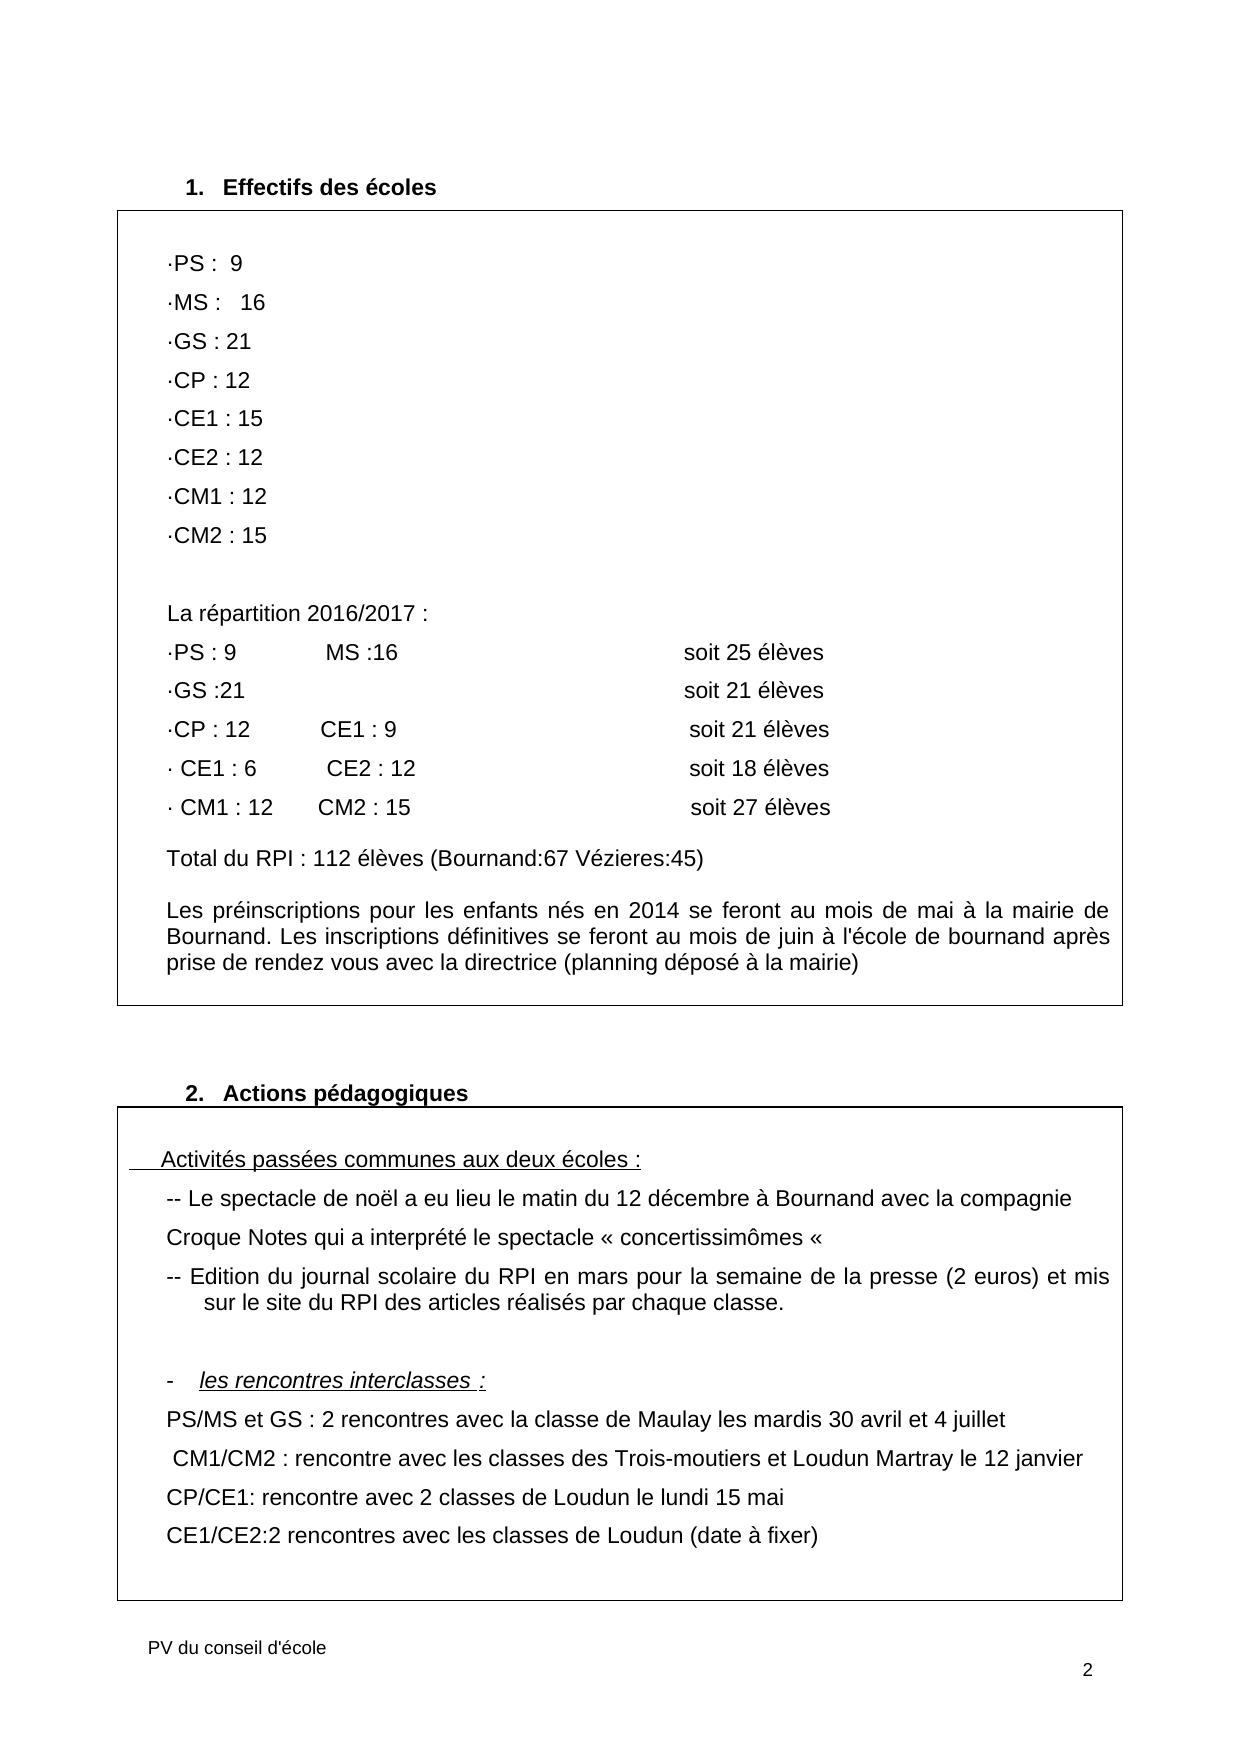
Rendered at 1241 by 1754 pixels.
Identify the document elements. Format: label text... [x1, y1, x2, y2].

table_header ·PS : 9 ·MS : 16 ·GS : 21 ·CP : 12 ·CE1 : 15 ·CE2 : 12 ·CM1 : 12 ·CM2 : 15 La répartition 2016/2017 : ·PS : 9 MS :16 soit 25 élèves ·GS :21 soit 21 élèves ·CP : 12 CE1 : 9 soit 21 élèves · CE1 : 6 CE2 : 12 soit 18 élèves · CM1 : 12 CM2 : 15 soit 27 élèves Total du RPI : 112 élèves (Bournand:67 Vézieres:45) Les préinscriptions pour les enfants nés en 2014 se feront au mois de mai à la mairie de Bournand. Les inscriptions définitives se feront au mois de juin à l'école de bournand après prise de rendez vous avec la directrice (planning déposé à la mairie) [118, 211, 1122, 1005]
list Actions pédagogiques [185, 1080, 1092, 1106]
subtitle Effectifs des écoles [185, 174, 1092, 200]
table_header Activités passées communes aux deux écoles : -- Le spectacle de noël a eu lieu le matin du 12 décembre à Bournand avec la compagnie Croque Notes qui a interprété le spectacle « concertissimômes « -- Edition du journal scolaire du RPI en mars pour la semaine de la presse (2 euros) et mis sur le site du RPI des articles réalisés par chaque classe. - les rencontres interclasses : PS/MS et GS : 2 rencontres avec la classe de Maulay les mardis 30 avril et 4 juillet CM1/CM2 : rencontre avec les classes des Trois-moutiers et Loudun Martray le 12 janvier CP/CE1: rencontre avec 2 classes de Loudun le lundi 15 mai CE1/CE2:2 rencontres avec les classes de Loudun (date à fixer) [118, 1108, 1122, 1600]
